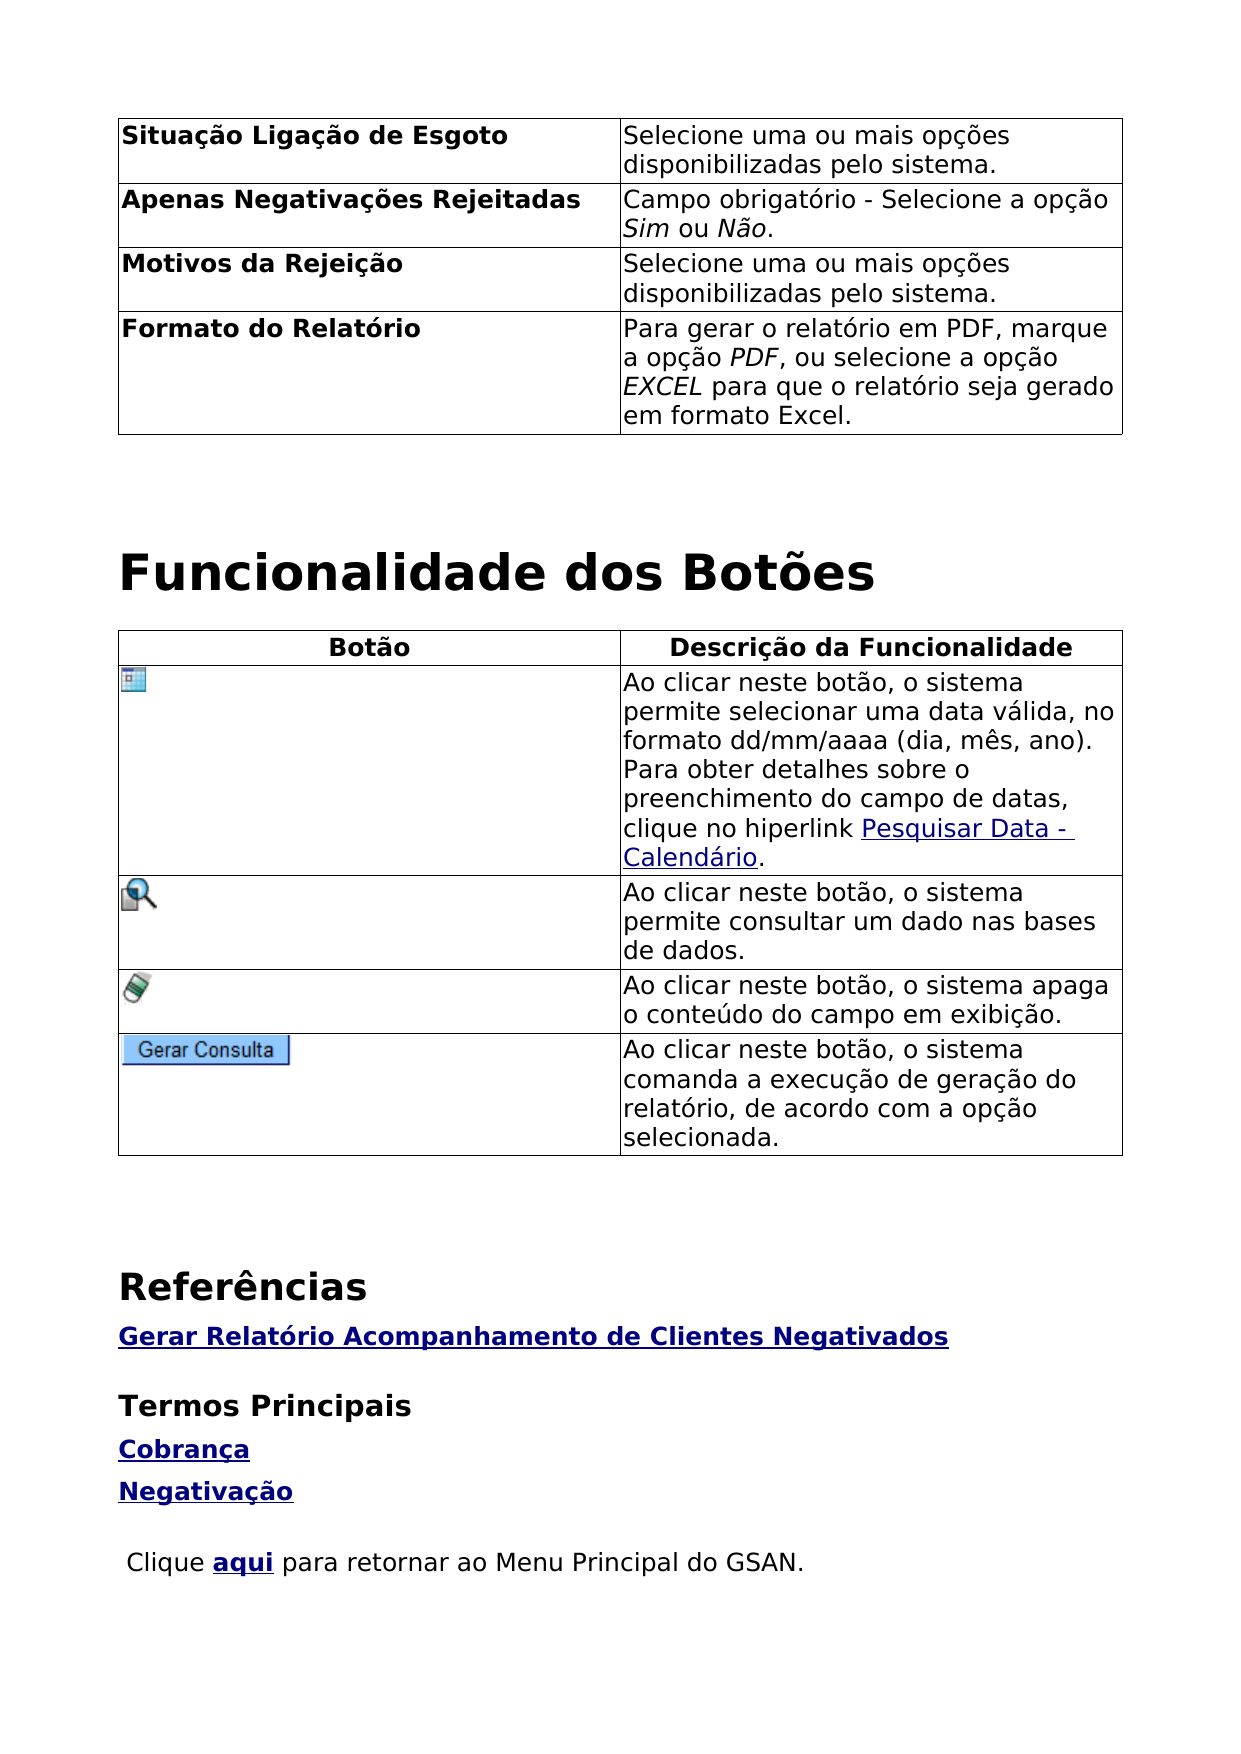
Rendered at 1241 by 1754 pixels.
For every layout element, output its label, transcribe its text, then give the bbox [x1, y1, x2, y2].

picture [121, 971, 153, 1005]
table_cell Apenas Negativações Rejeitadas [119, 184, 620, 247]
table_cell Motivos da Rejeição [119, 248, 620, 311]
table_cell [119, 666, 620, 875]
text Cobrança [118, 1435, 1122, 1464]
table_cell [119, 876, 620, 968]
table_cell Ao clicar neste botão, o sistema apaga o conteúdo do campo em exibição. [621, 970, 1122, 1033]
picture [121, 1035, 293, 1067]
picture [121, 878, 157, 911]
subtitle Funcionalidade dos Botões [118, 544, 1122, 602]
table_cell Situação Ligação de Esgoto [119, 119, 620, 182]
table_cell Campo obrigatório - Selecione a opção Sim ou Não. [621, 184, 1122, 247]
text Clique aqui para retornar ao Menu Principal do GSAN. [118, 1519, 1122, 1577]
text Negativação [118, 1477, 1122, 1506]
table_cell Para gerar o relatório em PDF, marque a opção PDF, ou selecione a opção EXCEL para que o relatório seja gerado em formato Excel. [621, 312, 1122, 433]
table_cell Ao clicar neste botão, o sistema comanda a execução de geração do relatório, de acordo com a opção selecionada. [621, 1034, 1122, 1155]
table_cell [119, 1034, 620, 1155]
table_cell Selecione uma ou mais opções disponibilizadas pelo sistema. [621, 248, 1122, 311]
table_header Descrição da Funcionalidade [621, 631, 1122, 665]
table_cell Ao clicar neste botão, o sistema permite selecionar uma data válida, no formato dd/mm/aaaa (dia, mês, ano). Para obter detalhes sobre o preenchimento do campo de datas, clique no hiperlink Pesquisar Data - Calendário. [621, 666, 1122, 875]
table_cell Selecione uma ou mais opções disponibilizadas pelo sistema. [621, 119, 1122, 182]
table_cell Ao clicar neste botão, o sistema permite consultar um dado nas bases de dados. [621, 876, 1122, 968]
table_cell Formato do Relatório [119, 312, 620, 433]
picture [121, 667, 147, 692]
table_header Botão [119, 631, 620, 665]
subtitle Termos Principais [118, 1389, 1122, 1423]
text Gerar Relatório Acompanhamento de Clientes Negativados [118, 1322, 1122, 1351]
table_cell [119, 970, 620, 1033]
subtitle Referências [118, 1266, 1122, 1310]
